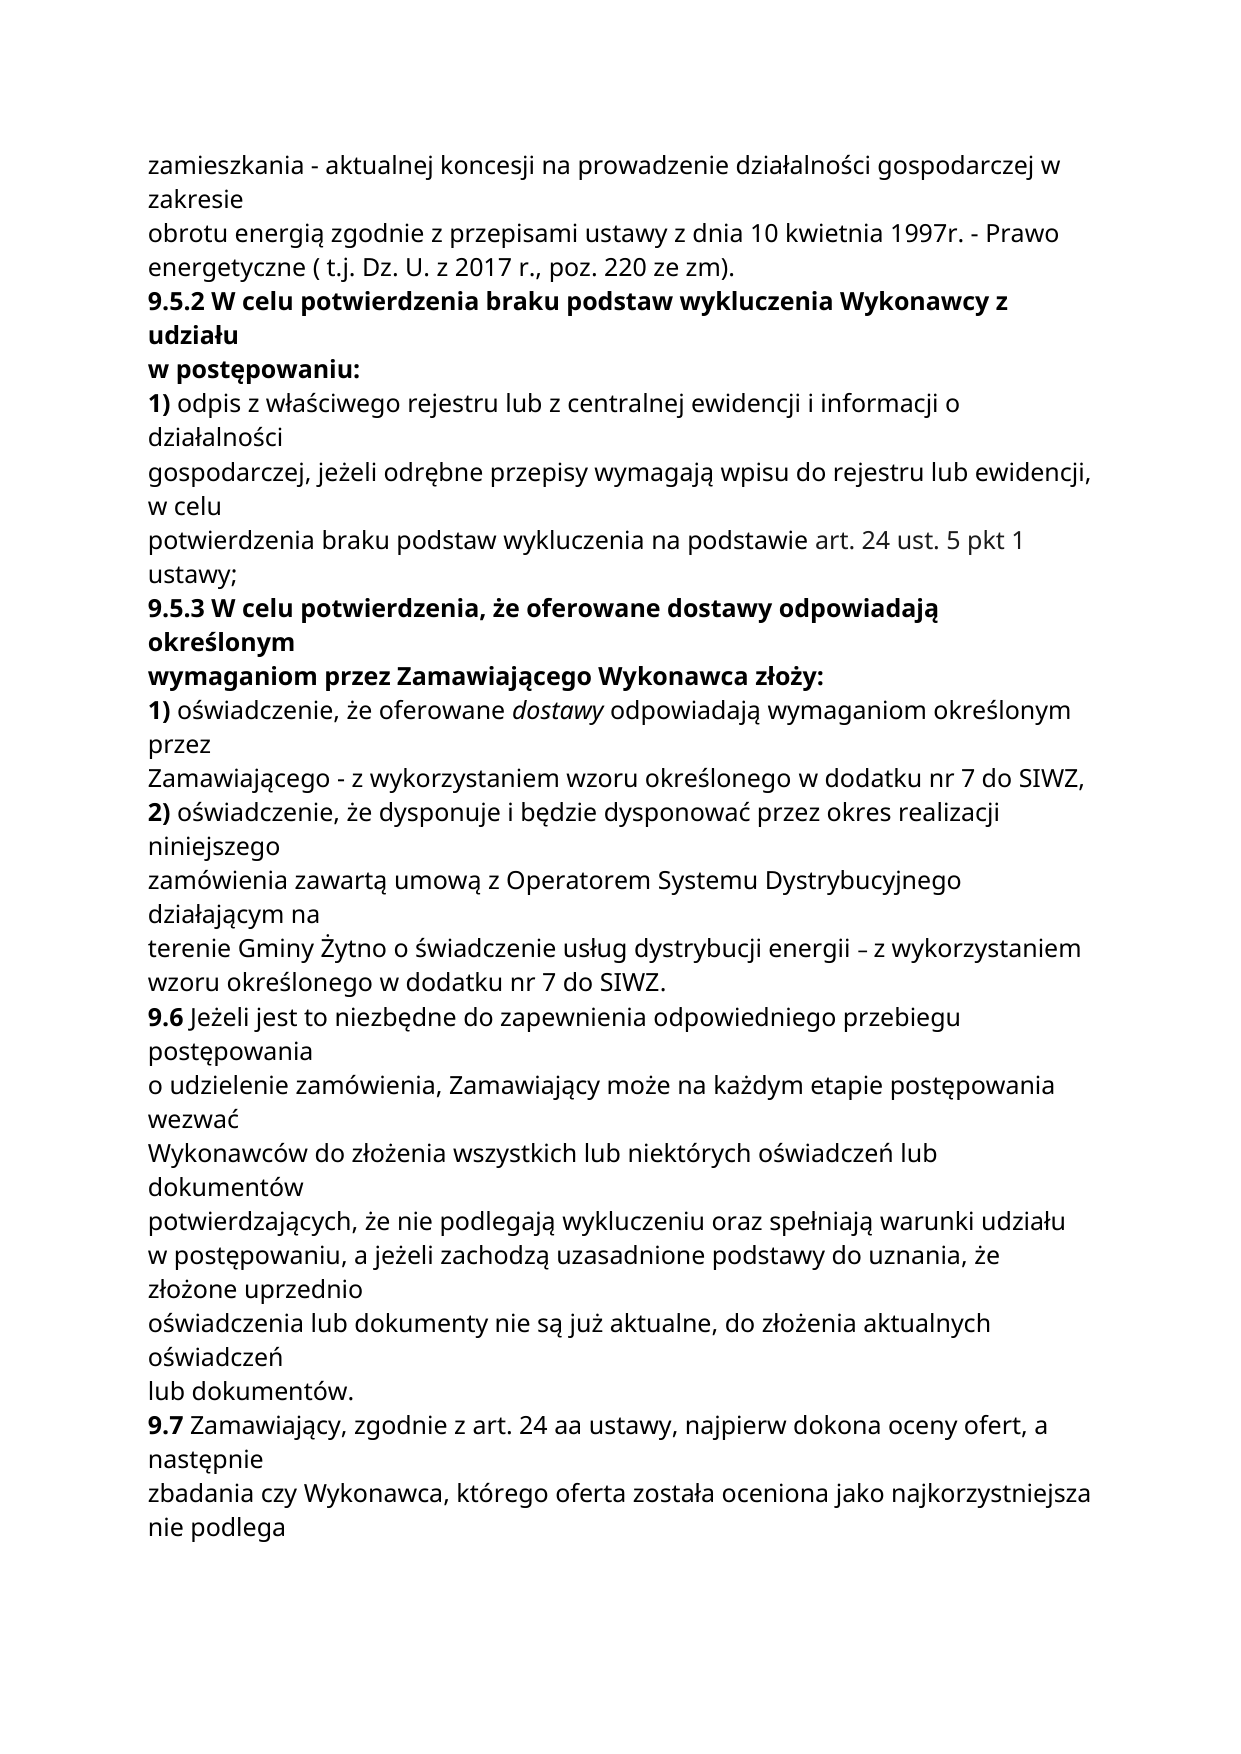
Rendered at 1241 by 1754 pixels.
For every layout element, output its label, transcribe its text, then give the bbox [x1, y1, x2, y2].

text potwierdzających, że nie podlegają wykluczeniu oraz spełniają warunki udziału [148, 1203, 1093, 1238]
text Zamawiającego - z wykorzystaniem wzoru określonego w dodatku nr 7 do SIWZ, [148, 761, 1093, 795]
text obrotu energią zgodnie z przepisami ustawy z dnia 10 kwietnia 1997r. - Prawo [148, 216, 1093, 250]
text Wykonawców do złożenia wszystkich lub niektórych oświadczeń lub dokumentów [148, 1135, 1093, 1203]
text zbadania czy Wykonawca, którego oferta została oceniona jako najkorzystniejsza nie podlega [148, 1476, 1093, 1544]
text wzoru określonego w dodatku nr 7 do SIWZ. [148, 965, 1093, 999]
text oświadczenia lub dokumenty nie są już aktualne, do złożenia aktualnych oświadczeń [148, 1306, 1093, 1374]
text energetyczne ( t.j. Dz. U. z 2017 r., poz. 220 ze zm). [148, 250, 1093, 284]
text terenie Gminy Żytno o świadczenie usług dystrybucji energii – z wykorzystaniem [148, 931, 1093, 965]
text 9.6 Jeżeli jest to niezbędne do zapewnienia odpowiedniego przebiegu postępowania [148, 999, 1093, 1067]
text w postępowaniu, a jeżeli zachodzą uzasadnione podstawy do uznania, że złożone uprzednio [148, 1238, 1093, 1306]
text lub dokumentów. [148, 1374, 1093, 1408]
text o udzielenie zamówienia, Zamawiający może na każdym etapie postępowania wezwać [148, 1067, 1093, 1135]
text potwierdzenia braku podstaw wykluczenia na podstawie art. 24 ust. 5 pkt 1 ustawy; [148, 522, 1093, 590]
text gospodarczej, jeżeli odrębne przepisy wymagają wpisu do rejestru lub ewidencji, w celu [148, 454, 1093, 522]
text 9.5.3 W celu potwierdzenia, że oferowane dostawy odpowiadają określonym [148, 590, 1093, 658]
text w postępowaniu: [148, 352, 1093, 386]
text 9.5.2 W celu potwierdzenia braku podstaw wykluczenia Wykonawcy z udziału [148, 284, 1093, 352]
text zamówienia zawartą umową z Operatorem Systemu Dystrybucyjnego działającym na [148, 863, 1093, 931]
text 9.7 Zamawiający, zgodnie z art. 24 aa ustawy, najpierw dokona oceny ofert, a następnie [148, 1408, 1093, 1476]
text 2) oświadczenie, że dysponuje i będzie dysponować przez okres realizacji niniejszego [148, 795, 1093, 863]
text zamieszkania - aktualnej koncesji na prowadzenie działalności gospodarczej w zakresie [148, 148, 1093, 216]
text wymaganiom przez Zamawiającego Wykonawca złoży: [148, 658, 1093, 693]
text 1) oświadczenie, że oferowane dostawy odpowiadają wymaganiom określonym przez [148, 693, 1093, 761]
text 1) odpis z właściwego rejestru lub z centralnej ewidencji i informacji o działalności [148, 386, 1093, 454]
